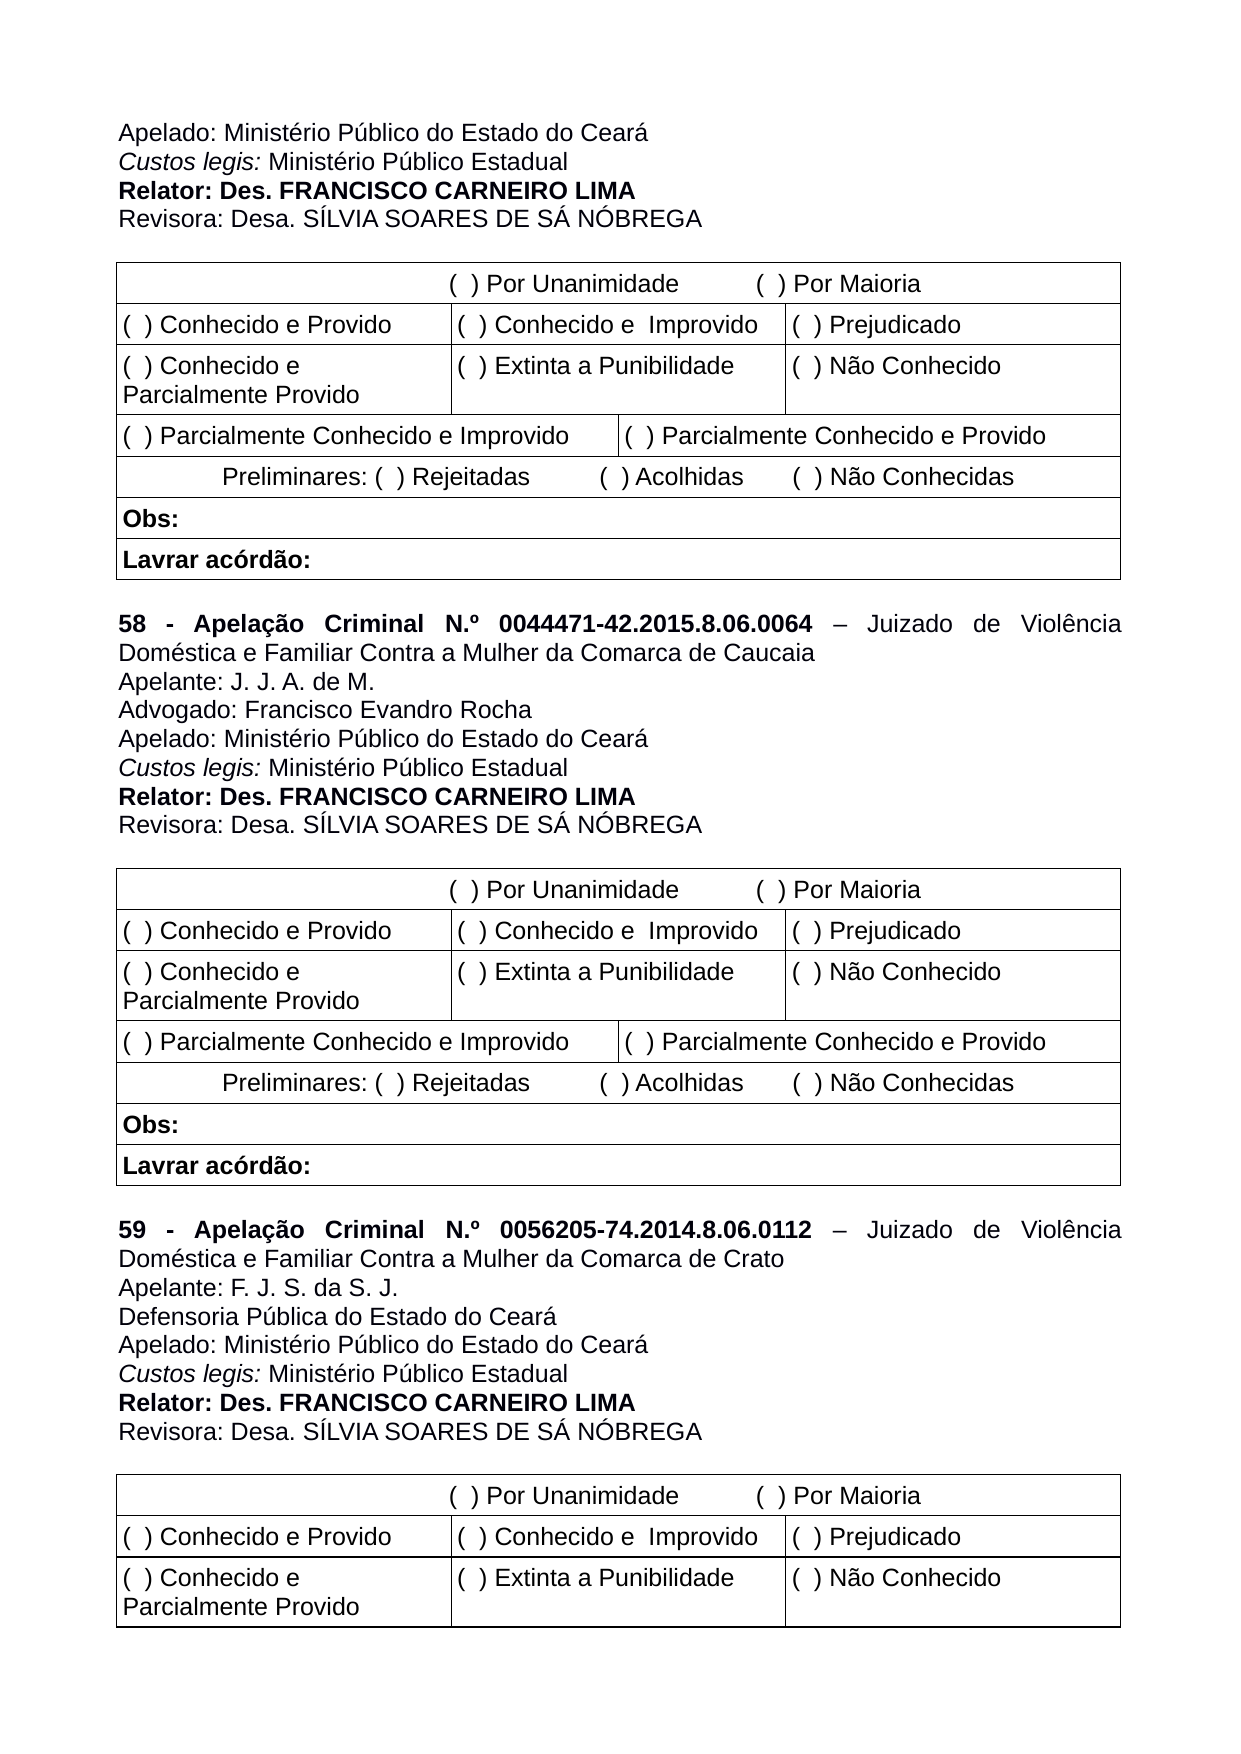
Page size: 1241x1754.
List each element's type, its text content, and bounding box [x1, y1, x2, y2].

text Apelado: Ministério Público do Estado do Ceará [118, 118, 1122, 147]
text Defensoria Pública do Estado do Ceará [118, 1301, 1122, 1330]
text Apelante: J. J. A. de M. [118, 667, 1122, 695]
text Advogado: Francisco Evandro Rocha [118, 695, 1122, 724]
text 59 - Apelação Criminal N.º 0056205-74.2014.8.06.0112 – Juizado de Violência Doméstica e Familiar Contra a Mulher da Comarca de Crato [118, 1215, 1122, 1273]
table_header ( ) Por Unanimidade ( ) Por Maioria [117, 869, 1120, 909]
table_header ( ) Por Unanimidade ( ) Por Maioria [117, 263, 1120, 303]
table_header ( ) Por Unanimidade ( ) Por Maioria [117, 1475, 1120, 1515]
table_cell ( ) Conhecido e Provido [117, 304, 451, 344]
table_cell Obs: [117, 1104, 1120, 1144]
table_cell ( ) Prejudicado [786, 304, 1120, 344]
table_cell Lavrar acórdão: [117, 1145, 1120, 1185]
table_cell ( ) Conhecido e Improvido [452, 910, 785, 950]
table_cell ( ) Não Conhecido [786, 951, 1120, 1020]
text Relator: Des. FRANCISCO CARNEIRO LIMA [118, 176, 1122, 204]
table_cell ( ) Prejudicado [786, 910, 1120, 950]
table_cell ( ) Conhecido e Improvido [452, 1516, 785, 1556]
table_cell ( ) Não Conhecido [786, 1558, 1120, 1626]
table_cell ( ) Extinta a Punibilidade [452, 345, 785, 414]
table_cell ( ) Conhecido e Parcialmente Provido [117, 345, 451, 414]
table_cell ( ) Conhecido e Parcialmente Provido [117, 1558, 451, 1626]
text Relator: Des. FRANCISCO CARNEIRO LIMA [118, 782, 1122, 810]
text Apelado: Ministério Público do Estado do Ceará [118, 724, 1122, 753]
text Custos legis: Ministério Público Estadual [118, 1359, 1122, 1388]
text 58 - Apelação Criminal N.º 0044471-42.2015.8.06.0064 – Juizado de Violência Doméstica e Familiar Contra a Mulher da Comarca de Caucaia [118, 609, 1122, 667]
table_cell ( ) Conhecido e Provido [117, 910, 451, 950]
text Custos legis: Ministério Público Estadual [118, 147, 1122, 176]
table_cell ( ) Não Conhecido [786, 345, 1120, 414]
text Revisora: Desa. SÍLVIA SOARES DE SÁ NÓBREGA [118, 204, 1122, 233]
table_cell Obs: [117, 498, 1120, 538]
text Revisora: Desa. SÍLVIA SOARES DE SÁ NÓBREGA [118, 1416, 1122, 1445]
table_cell ( ) Parcialmente Conhecido e Improvido [117, 415, 618, 456]
text Apelado: Ministério Público do Estado do Ceará [118, 1330, 1122, 1359]
table_cell ( ) Extinta a Punibilidade [452, 1558, 785, 1626]
table_cell Preliminares: ( ) Rejeitadas ( ) Acolhidas ( ) Não Conhecidas [117, 1063, 1120, 1103]
table_cell ( ) Parcialmente Conhecido e Improvido [117, 1021, 618, 1062]
table_cell Preliminares: ( ) Rejeitadas ( ) Acolhidas ( ) Não Conhecidas [117, 457, 1120, 497]
text Apelante: F. J. S. da S. J. [118, 1273, 1122, 1301]
table_cell ( ) Conhecido e Parcialmente Provido [117, 951, 451, 1020]
table_cell ( ) Prejudicado [786, 1516, 1120, 1556]
text Relator: Des. FRANCISCO CARNEIRO LIMA [118, 1388, 1122, 1416]
text Custos legis: Ministério Público Estadual [118, 753, 1122, 782]
table_cell ( ) Extinta a Punibilidade [452, 951, 785, 1020]
table_cell ( ) Parcialmente Conhecido e Provido [619, 1021, 1120, 1062]
table_cell ( ) Parcialmente Conhecido e Provido [619, 415, 1120, 456]
table_cell ( ) Conhecido e Provido [117, 1516, 451, 1556]
text Revisora: Desa. SÍLVIA SOARES DE SÁ NÓBREGA [118, 810, 1122, 839]
table_cell Lavrar acórdão: [117, 539, 1120, 579]
table_cell ( ) Conhecido e Improvido [452, 304, 785, 344]
